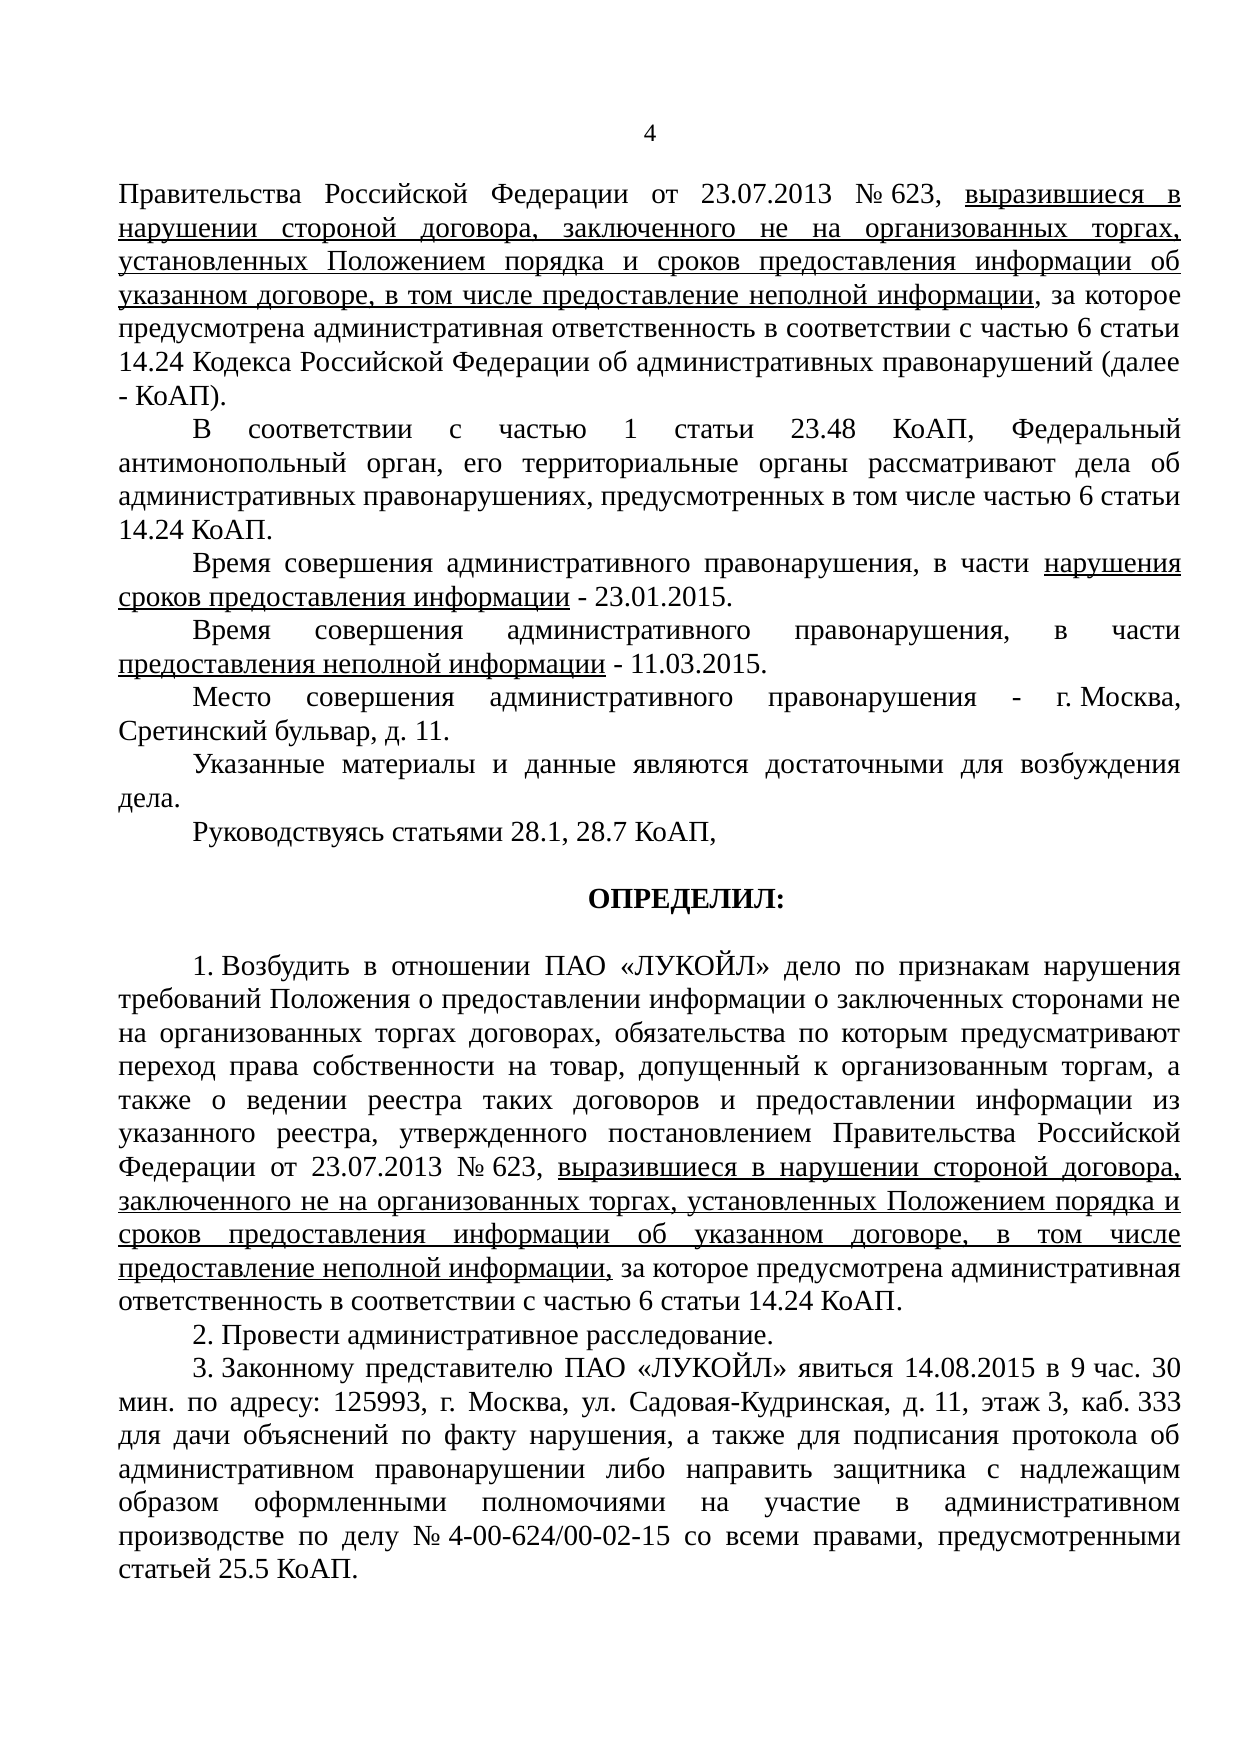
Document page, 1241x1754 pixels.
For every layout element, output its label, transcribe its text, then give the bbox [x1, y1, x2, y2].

text установленных Положением порядка и сроков предоставления информации об [118, 241, 1181, 273]
text 3. Законному представителю ПАО «ЛУКОЙЛ» явиться 14.08.2015 в 9 час. 30 мин. по адресу: 125993, г. Москва, ул. Садовая-Кудринская, д. 11, этаж 3, каб. 333 для дачи объяснений по факту нарушения, а также для подписания протокола об административном правонарушении либо направить защитника с надлежащим образом оформленными полномочиями на участие в административном производстве по делу № 4-00-624/00-02-15 со всеми правами, предусмотренными статьей 25.5 КоАП. [118, 1350, 1181, 1585]
text Руководствуясь статьями 28.1, 28.7 КоАП, [118, 814, 1181, 847]
text предоставление неполной информации, за которое предусмотрена административная ответственность в соответствии с частью 6 статьи 14.24 КоАП. [118, 1247, 1181, 1317]
text Правительства Российской Федерации от 23.07.2013 № 623, выразившиеся в нарушении стороной договора, заключенного не на организованных торгах, [118, 176, 1181, 239]
text указанном договоре, в том числе предоставление неполной информации, за которое предусмотрена административная ответственность в соответствии с частью 6 статьи 14.24 Кодекса Российской Федерации об административных правонарушений (далее - КоАП). [118, 274, 1181, 411]
text сроков предоставления информации об указанном договоре, в том числе [118, 1213, 1181, 1245]
text ОПРЕДЕЛИЛ: [118, 881, 1181, 914]
text 1. Возбудить в отношении ПАО «ЛУКОЙЛ» дело по признакам нарушения требований Положения о предоставлении информации о заключенных сторонами не на организованных торгах договорах, обязательства по которым предусматривают переход права собственности на товар, допущенный к организованным торгам, а также о ведении реестра таких договоров и предоставлении информации из указанного реестра, утвержденного постановлением Правительства Российской Федерации от 23.07.2013 № 623, выразившиеся в нарушении стороной договора, заключенного не на организованных торгах, установленных Положением порядка и [118, 948, 1181, 1212]
text Место совершения административного правонарушения - г. Москва, Сретинский бульвар, д. 11. [118, 679, 1181, 747]
text Указанные материалы и данные являются достаточными для возбуждения дела. [118, 747, 1181, 814]
text 2. Провести административное расследование. [118, 1317, 1181, 1350]
text Время совершения административного правонарушения, в части нарушения сроков предоставления информации - 23.01.2015. [118, 545, 1181, 612]
text В соответствии с частью 1 статьи 23.48 КоАП, Федеральный антимонопольный орган, его территориальные органы рассматривают дела об административных правонарушениях, предусмотренных в том числе частью 6 статьи 14.24 КоАП. [118, 411, 1181, 545]
text Время совершения административного правонарушения, в части предоставления неполной информации - 11.03.2015. [118, 612, 1181, 679]
